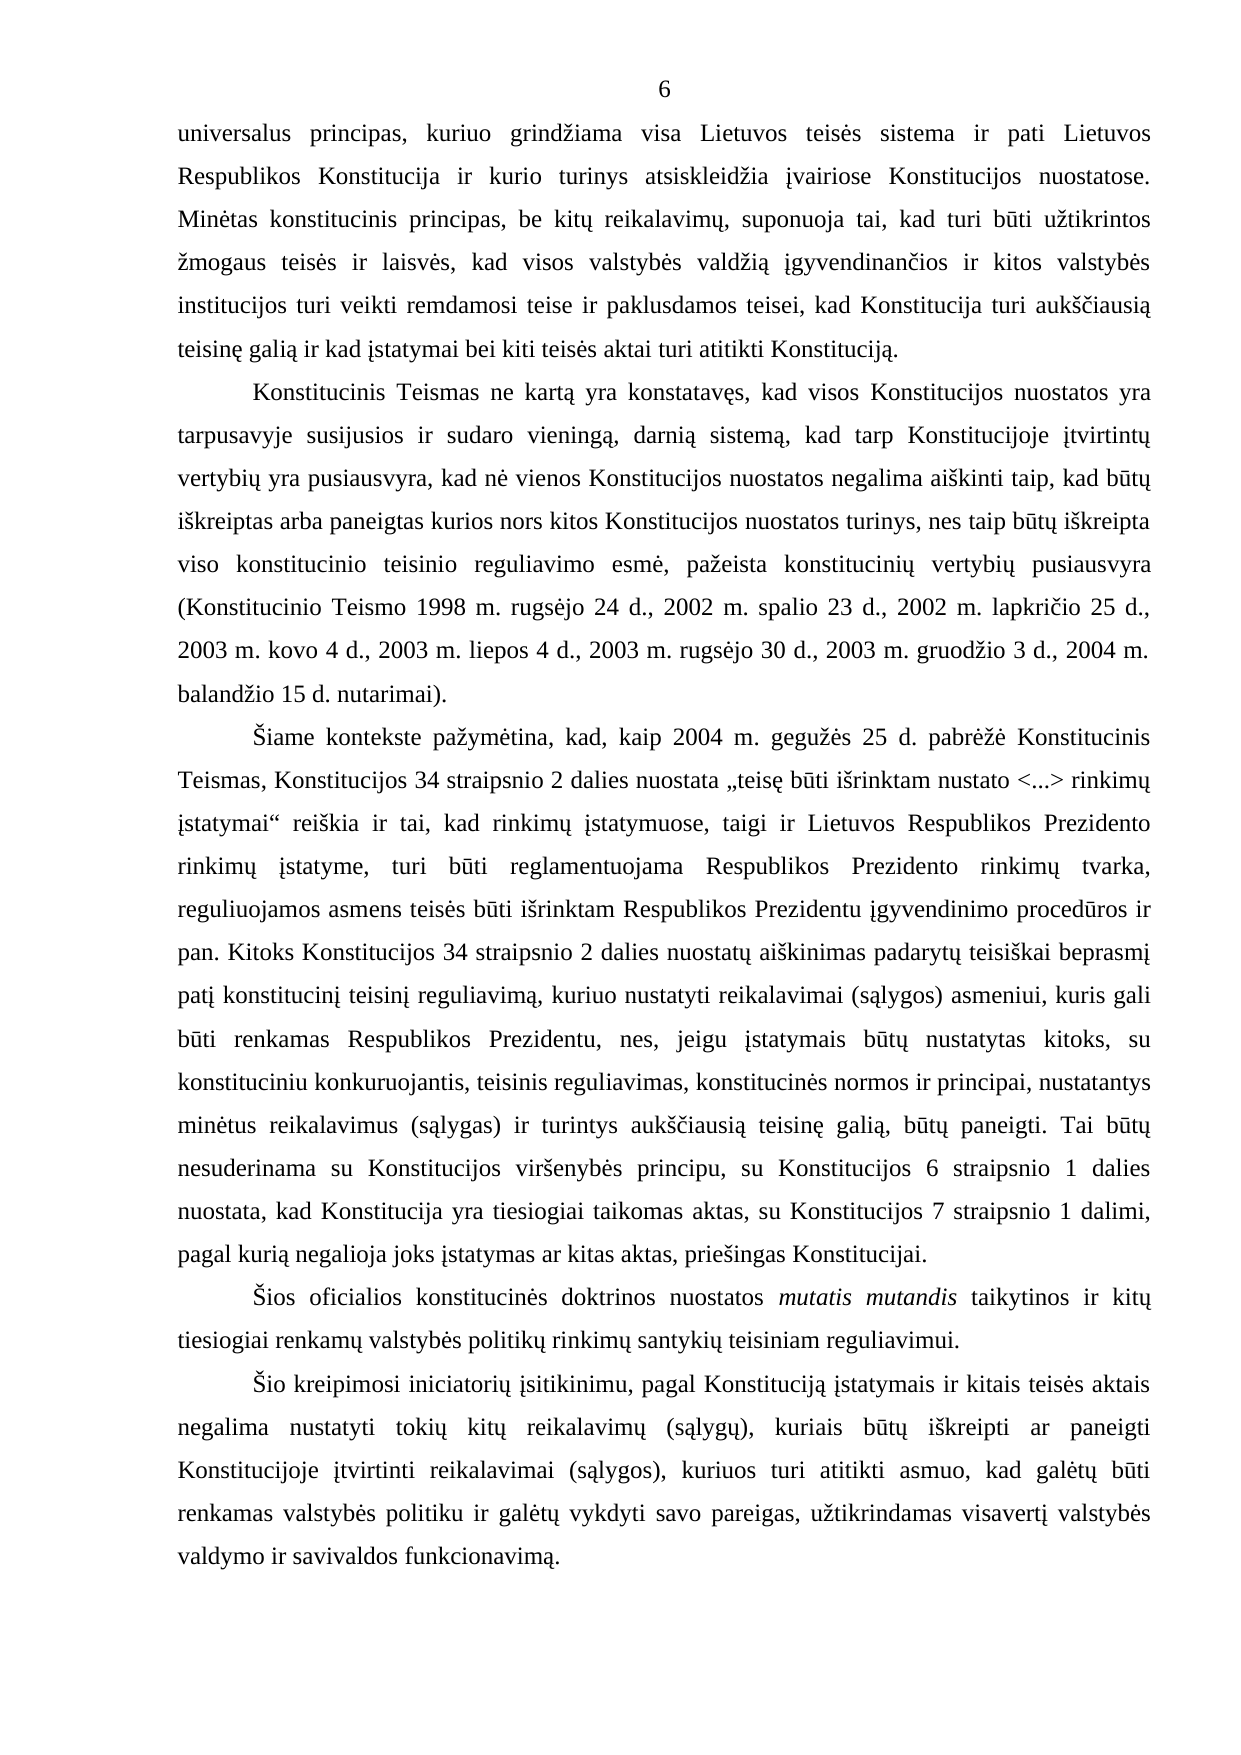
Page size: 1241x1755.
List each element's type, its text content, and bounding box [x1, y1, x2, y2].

text universalus principas, kuriuo grindžiama visa Lietuvos teisės sistema ir pati Lietuvos Respublikos Konstitucija ir kurio turinys atsiskleidžia įvairiose Konstitucijos nuostatose. Minėtas konstitucinis principas, be kitų reikalavimų, suponuoja tai, kad turi būti užtikrintos žmogaus teisės ir laisvės, kad visos valstybės valdžią įgyvendinančios ir kitos valstybės institucijos turi veikti remdamosi teise ir paklusdamos teisei, kad Konstitucija turi aukščiausią teisinę galią ir kad įstatymai bei kiti teisės aktai turi atitikti Konstituciją. [177, 118, 1152, 362]
text Šio kreipimosi iniciatorių įsitikinimu, pagal Konstituciją įstatymais ir kitais teisės aktais negalima nustatyti tokių kitų reikalavimų (sąlygų), kuriais būtų iškreipti ar paneigti Konstitucijoje įtvirtinti reikalavimai (sąlygos), kuriuos turi atitikti asmuo, kad galėtų būti renkamas valstybės politiku ir galėtų vykdyti savo pareigas, užtikrindamas visavertį valstybės valdymo ir savivaldos funkcionavimą. [177, 1369, 1152, 1570]
text Konstitucinis Teismas ne kartą yra konstatavęs, kad visos Konstitucijos nuostatos yra tarpusavyje susijusios ir sudaro vieningą, darnią sistemą, kad tarp Konstitucijoje įtvirtintų vertybių yra pusiausvyra, kad nė vienos Konstitucijos nuostatos negalima aiškinti taip, kad būtų iškreiptas arba paneigtas kurios nors kitos Konstitucijos nuostatos turinys, nes taip būtų iškreipta viso konstitucinio teisinio reguliavimo esmė, pažeista konstitucinių vertybių pusiausvyra (Konstitucinio Teismo 1998 m. rugsėjo 24 d., 2002 m. spalio 23 d., 2002 m. lapkričio 25 d., 2003 m. kovo 4 d., 2003 m. liepos 4 d., 2003 m. rugsėjo 30 d., 2003 m. gruodžio 3 d., 2004 m. balandžio 15 d. nutarimai). [177, 377, 1152, 707]
text Šiame kontekste pažymėtina, kad, kaip 2004 m. gegužės 25 d. pabrėžė Konstitucinis Teismas, Konstitucijos 34 straipsnio 2 dalies nuostata „teisę būti išrinktam nustato <...> rinkimų įstatymai“ reiškia ir tai, kad rinkimų įstatymuose, taigi ir Lietuvos Respublikos Prezidento rinkimų įstatyme, turi būti reglamentuojama Respublikos Prezidento rinkimų tvarka, reguliuojamos asmens teisės būti išrinktam Respublikos Prezidentu įgyvendinimo procedūros ir pan. Kitoks Konstitucijos 34 straipsnio 2 dalies nuostatų aiškinimas padarytų teisiškai beprasmį patį konstitucinį teisinį reguliavimą, kuriuo nustatyti reikalavimai (sąlygos) asmeniui, kuris gali būti renkamas Respublikos Prezidentu, nes, jeigu įstatymais būtų nustatytas kitoks, su konstituciniu konkuruojantis, teisinis reguliavimas, konstitucinės normos ir principai, nustatantys minėtus reikalavimus (sąlygas) ir turintys aukščiausią teisinę galią, būtų paneigti. Tai būtų nesuderinama su Konstitucijos viršenybės principu, su Konstitucijos 6 straipsnio 1 dalies nuostata, kad Konstitucija yra tiesiogiai taikomas aktas, su Konstitucijos 7 straipsnio 1 dalimi, pagal kurią negalioja joks įstatymas ar kitas aktas, priešingas Konstitucijai. [177, 722, 1152, 1268]
text Šios oficialios konstitucinės doktrinos nuostatos mutatis mutandis taikytinos ir kitų tiesiogiai renkamų valstybės politikų rinkimų santykių teisiniam reguliavimui. [177, 1282, 1152, 1354]
